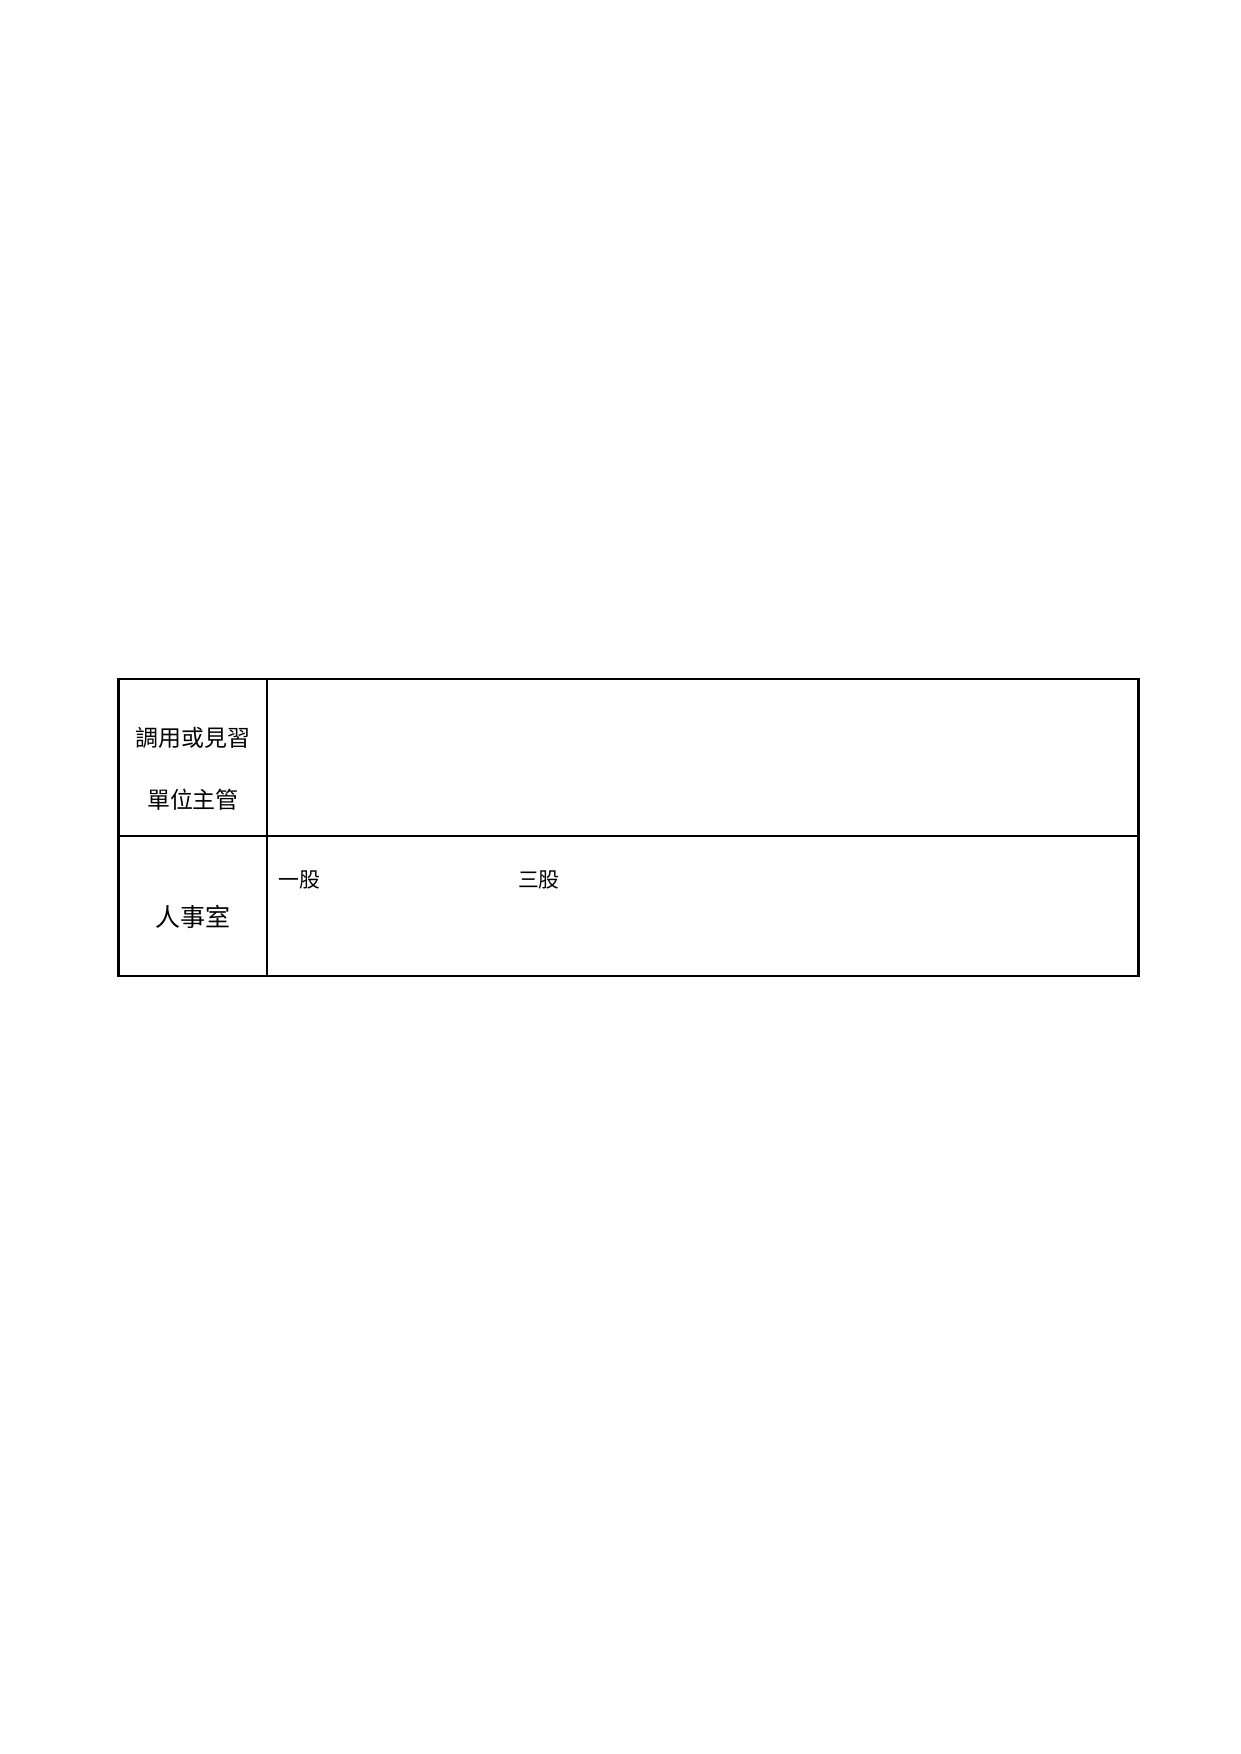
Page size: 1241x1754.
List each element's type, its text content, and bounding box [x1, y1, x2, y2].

table_cell 一股 三股 [268, 837, 1137, 974]
table_cell [268, 680, 1137, 835]
table_cell 調用或見習單位主管 [120, 680, 266, 835]
table_cell 人事室 [120, 837, 266, 974]
